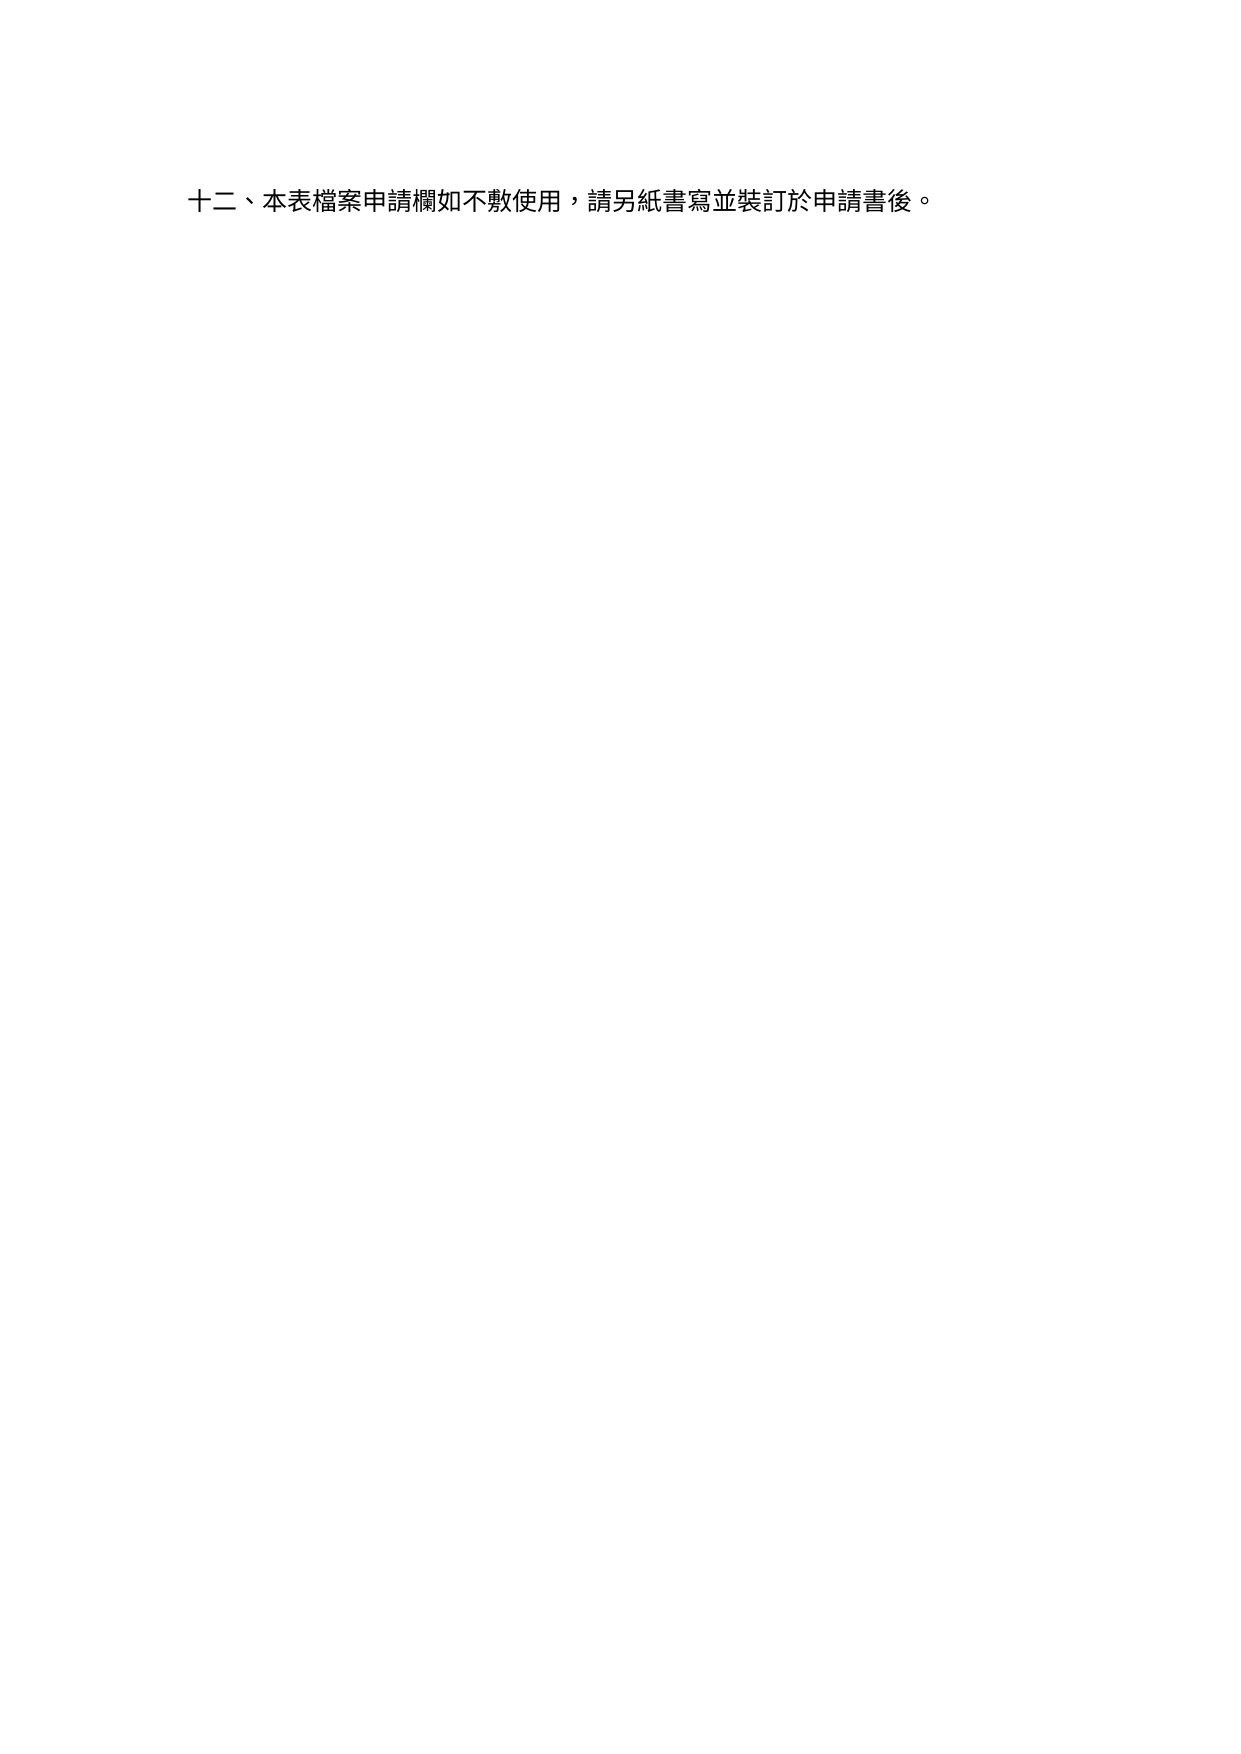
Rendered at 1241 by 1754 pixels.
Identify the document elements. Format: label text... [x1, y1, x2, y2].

text 十二、本表檔案申請欄如不敷使用，請另紙書寫並裝訂於申請書後。 [187, 158, 1053, 221]
